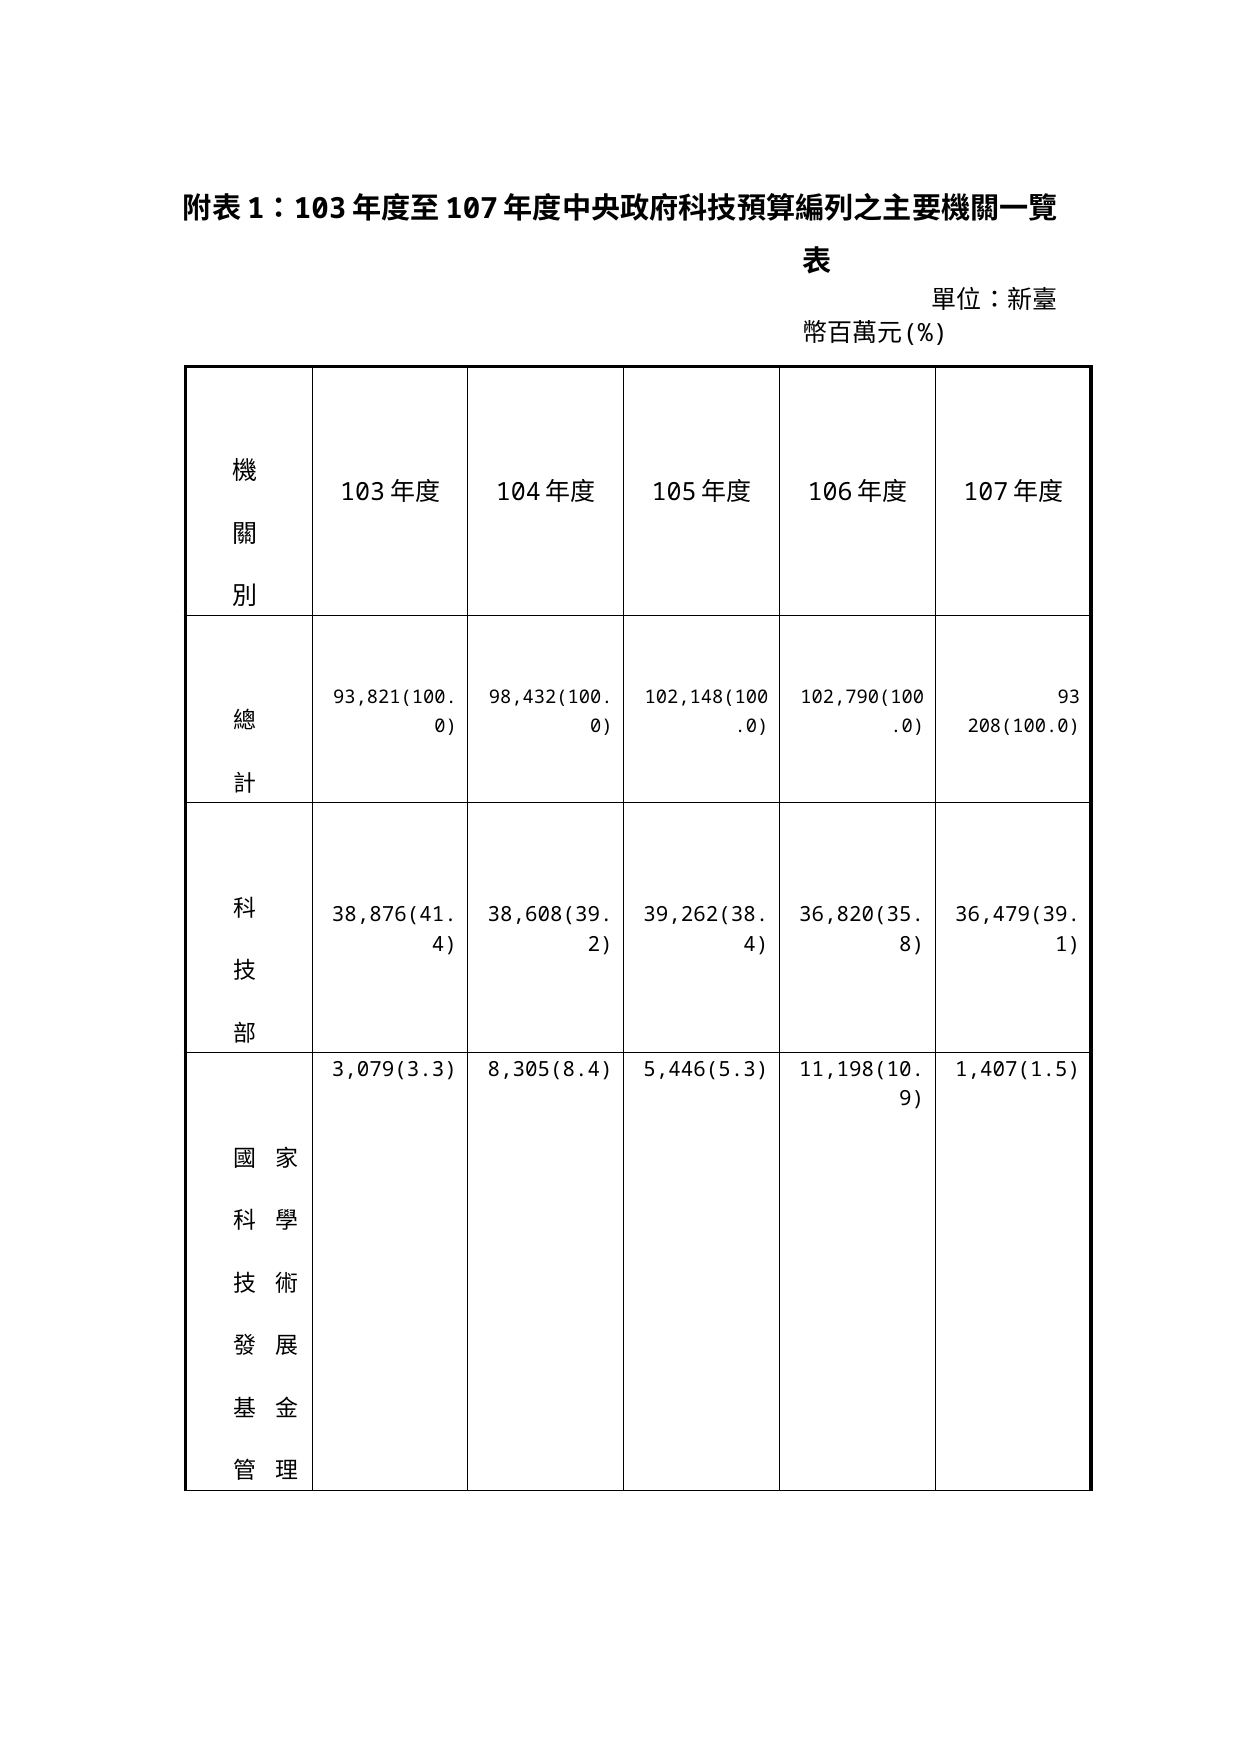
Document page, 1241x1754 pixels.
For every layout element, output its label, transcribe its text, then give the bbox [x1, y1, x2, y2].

table_cell 36,820(35.8) [780, 803, 935, 1052]
table_cell 38,876(41.4) [313, 803, 467, 1052]
table_header 105年度 [624, 368, 779, 615]
table_cell 93 208(100.0) [936, 616, 1089, 802]
table_cell 39,262(38.4) [624, 803, 779, 1052]
table_header 106年度 [780, 368, 935, 615]
table_cell 102,148(100.0) [624, 616, 779, 802]
table_cell 總計 [187, 616, 312, 802]
table_header 機關別 [187, 368, 312, 615]
table_cell 5,446(5.3) [624, 1053, 779, 1490]
table_cell 科技部 [187, 803, 312, 1052]
table_cell 38,608(39.2) [468, 803, 623, 1052]
table_cell 3,079(3.3) [313, 1053, 467, 1490]
table_cell 93,821(100.0) [313, 616, 467, 802]
table_cell 8,305(8.4) [468, 1053, 623, 1490]
text 附表1：103年度至107年度中央政府科技預算編列之主要機關一覽表 [183, 177, 1058, 281]
table_header 104年度 [468, 368, 623, 615]
table_header 107年度 [936, 368, 1089, 615]
table_cell 11,198(10.9) [780, 1053, 935, 1490]
table_cell 36,479(39.1) [936, 803, 1089, 1052]
table_cell 98,432(100.0) [468, 616, 623, 802]
table_header 103年度 [313, 368, 467, 615]
table_cell 1,407(1.5) [936, 1053, 1089, 1490]
text 單位：新臺幣百萬元(%) [183, 281, 1058, 348]
table_cell 國家科學技術發展基金管理 [187, 1053, 312, 1490]
table_cell 102,790(100.0) [780, 616, 935, 802]
